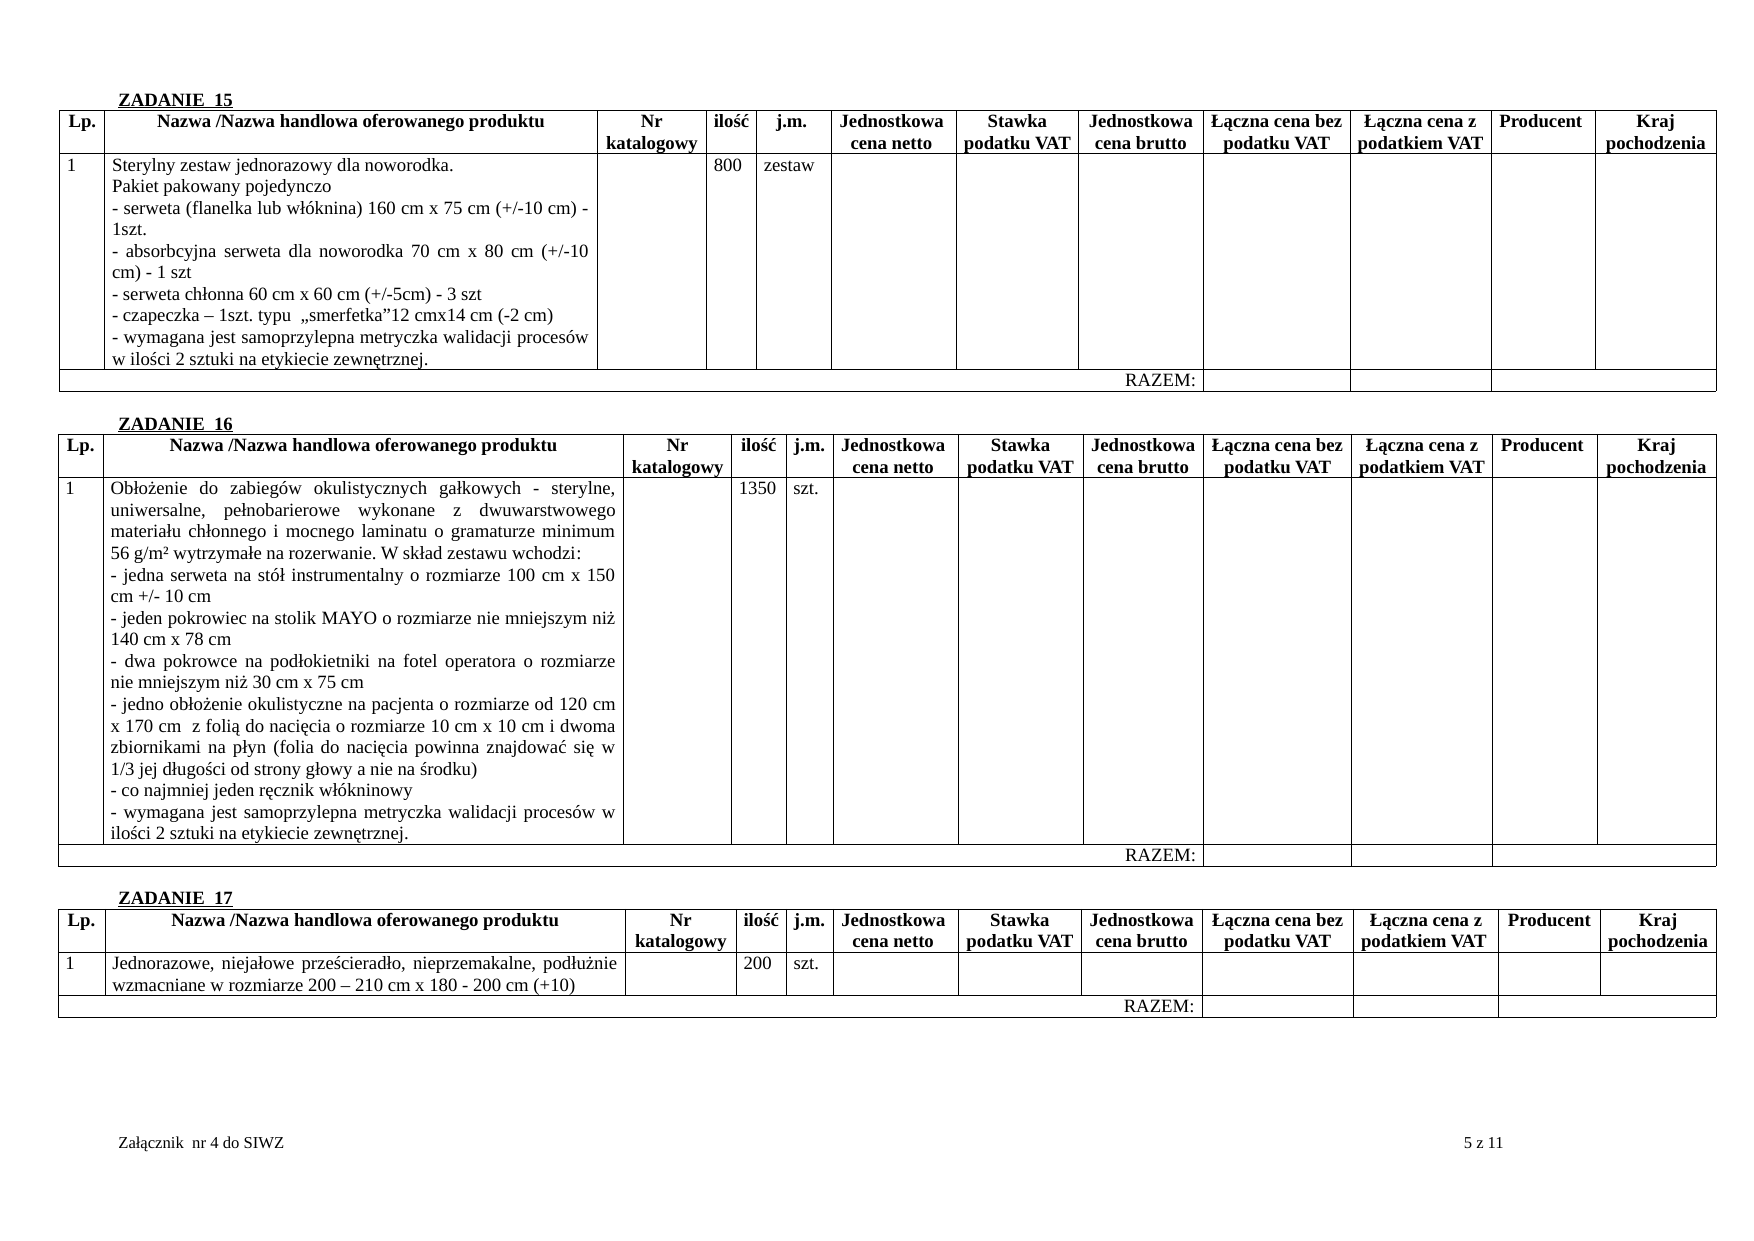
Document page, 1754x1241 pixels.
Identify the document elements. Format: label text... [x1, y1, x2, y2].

table_cell [959, 953, 1081, 995]
table_header Producent [1492, 111, 1595, 153]
table_cell 1 [60, 154, 104, 369]
table_cell [1601, 953, 1716, 995]
table_header Lp. [59, 435, 103, 477]
table_header Łączna cena bez podatku VAT [1203, 910, 1353, 952]
table_header Jednostkowa cena netto [834, 435, 958, 477]
table_header Kraj pochodzenia [1598, 435, 1716, 477]
table_header Nr katalogowy [624, 435, 731, 477]
table_cell [1204, 845, 1351, 866]
text ZADANIE 16 [118, 412, 1636, 434]
table_cell [1354, 996, 1498, 1017]
table_cell [1351, 370, 1491, 391]
table_cell [1596, 154, 1716, 369]
table_cell [1352, 478, 1492, 844]
table_header Jednostkowa cena brutto [1082, 910, 1202, 952]
table_header Nazwa /Nazwa handlowa oferowanego produktu [104, 435, 623, 477]
table_cell [1079, 154, 1203, 369]
text ZADANIE 17 [118, 887, 1636, 909]
table_header j.m. [757, 111, 831, 153]
table_header Lp. [59, 910, 105, 952]
table_cell [626, 953, 736, 995]
table_cell 1 [59, 478, 103, 844]
table_cell [1492, 370, 1716, 391]
table_cell szt. [787, 953, 833, 995]
table_cell [1499, 953, 1600, 995]
table_cell [957, 154, 1078, 369]
table_header Nazwa /Nazwa handlowa oferowanego produktu [105, 111, 597, 153]
table_header Łączna cena bez podatku VAT [1204, 435, 1351, 477]
table_header ilość [707, 111, 756, 153]
table_header Łączna cena z podatkiem VAT [1352, 435, 1492, 477]
table_header Nr katalogowy [626, 910, 736, 952]
table_cell [1499, 996, 1716, 1017]
table_cell szt. [787, 478, 833, 844]
table_cell RAZEM: [60, 370, 1203, 391]
table_header Nazwa /Nazwa handlowa oferowanego produktu [106, 910, 625, 952]
table_header Kraj pochodzenia [1601, 910, 1716, 952]
table_header j.m. [787, 435, 833, 477]
table_cell [1352, 845, 1492, 866]
table_header j.m. [787, 910, 833, 952]
table_cell Sterylny zestaw jednorazowy dla noworodka. Pakiet pakowany pojedynczo - serweta (flanelka lub włóknina) 160 cm x 75 cm (+/-10 cm) - 1szt. - absorbcyjna serweta dla noworodka 70 cm x 80 cm (+/-10 cm) - 1 szt - serweta chłonna 60 cm x 60 cm (+/-5cm) - 3 szt - czapeczka – 1szt. typu „smerfetka”12 cmx14 cm (-2 cm) - wymagana jest samoprzylepna metryczka walidacji procesów w ilości 2 sztuki na etykiecie zewnętrznej. [105, 154, 597, 369]
table_header Nr katalogowy [598, 111, 706, 153]
text ZADANIE 15 [118, 88, 1636, 110]
table_header Kraj pochodzenia [1596, 111, 1716, 153]
table_header Stawka podatku VAT [957, 111, 1078, 153]
table_header Producent [1493, 435, 1597, 477]
table_cell 1 [59, 953, 105, 995]
table_header ilość [732, 435, 786, 477]
table_cell [1204, 478, 1351, 844]
table_cell [1493, 845, 1716, 866]
table_cell [834, 478, 958, 844]
table_cell [598, 154, 706, 369]
table_cell zestaw [757, 154, 831, 369]
table_cell [959, 478, 1083, 844]
table_header Stawka podatku VAT [959, 910, 1081, 952]
table_cell 800 [707, 154, 756, 369]
table_cell [1084, 478, 1203, 844]
table_header Producent [1499, 910, 1600, 952]
table_cell [834, 953, 958, 995]
table_cell Jednorazowe, niejałowe prześcieradło, nieprzemakalne, podłużnie wzmacniane w rozmiarze 200 – 210 cm x 180 - 200 cm (+10) [106, 953, 625, 995]
table_cell [832, 154, 956, 369]
table_header Łączna cena z podatkiem VAT [1351, 111, 1491, 153]
table_cell [1598, 478, 1716, 844]
table_cell RAZEM: [59, 845, 1203, 866]
table_header Jednostkowa cena brutto [1079, 111, 1203, 153]
table_cell 200 [737, 953, 786, 995]
table_header ilość [737, 910, 786, 952]
table_header Lp. [60, 111, 104, 153]
table_cell [1204, 154, 1350, 369]
table_cell RAZEM: [59, 996, 1202, 1017]
table_header Łączna cena bez podatku VAT [1204, 111, 1350, 153]
table_header Jednostkowa cena netto [832, 111, 956, 153]
table_header Łączna cena z podatkiem VAT [1354, 910, 1498, 952]
table_cell Obłożenie do zabiegów okulistycznych gałkowych - sterylne, uniwersalne, pełnobarierowe wykonane z dwuwarstwowego materiału chłonnego i mocnego laminatu o gramaturze minimum 56 g/m² wytrzymałe na rozerwanie. W skład zestawu wchodzi: - jedna serweta na stół instrumentalny o rozmiarze 100 cm x 150 cm +/- 10 cm - jeden pokrowiec na stolik MAYO o rozmiarze nie mniejszym niż 140 cm x 78 cm - dwa pokrowce na podłokietniki na fotel operatora o rozmiarze nie mniejszym niż 30 cm x 75 cm - jedno obłożenie okulistyczne na pacjenta o rozmiarze od 120 cm x 170 cm z folią do nacięcia o rozmiarze 10 cm x 10 cm i dwoma zbiornikami na płyn (folia do nacięcia powinna znajdować się w 1/3 jej długości od strony głowy a nie na środku) - co najmniej jeden ręcznik włókninowy - wymagana jest samoprzylepna metryczka walidacji procesów w ilości 2 sztuki na etykiecie zewnętrznej. [104, 478, 623, 844]
table_cell [1492, 154, 1595, 369]
table_header Jednostkowa cena brutto [1084, 435, 1203, 477]
table_cell [1203, 953, 1353, 995]
table_cell [1493, 478, 1597, 844]
table_cell [1082, 953, 1202, 995]
table_cell [1203, 996, 1353, 1017]
table_header Jednostkowa cena netto [834, 910, 958, 952]
table_cell 1350 [732, 478, 786, 844]
table_header Stawka podatku VAT [959, 435, 1083, 477]
table_cell [1204, 370, 1350, 391]
table_cell [1351, 154, 1491, 369]
table_cell [624, 478, 731, 844]
table_cell [1354, 953, 1498, 995]
